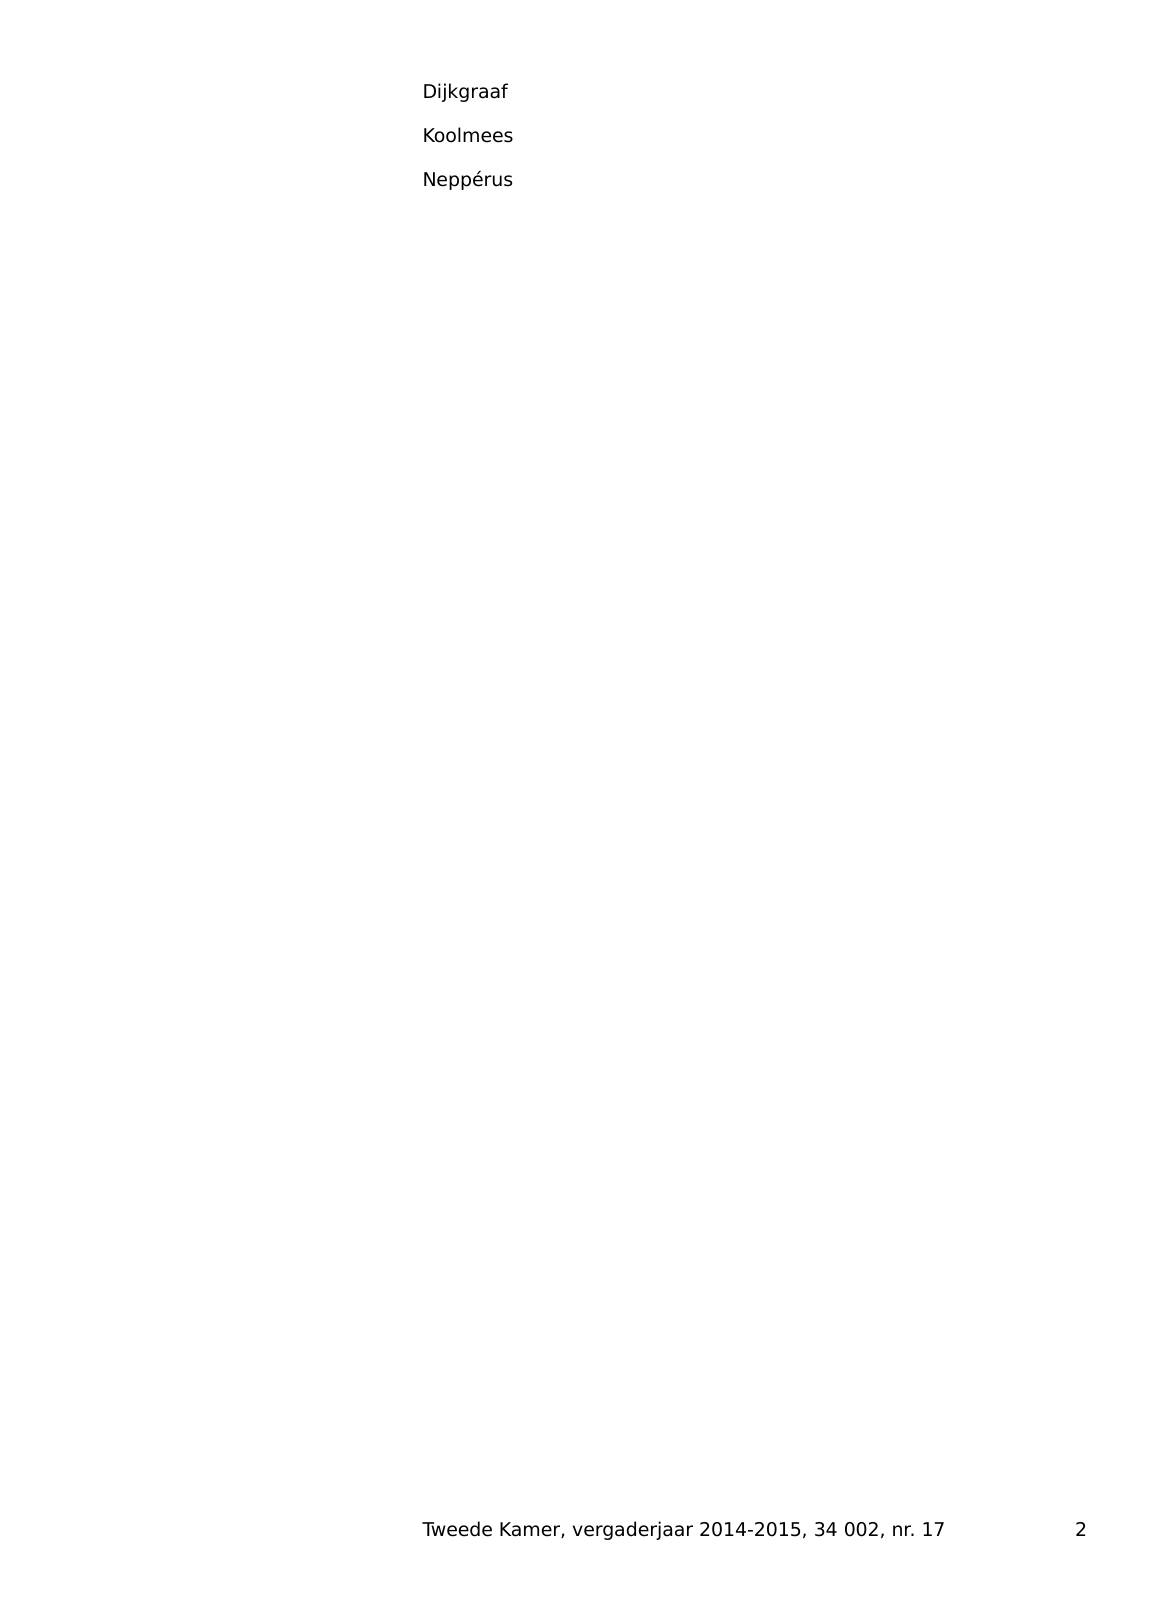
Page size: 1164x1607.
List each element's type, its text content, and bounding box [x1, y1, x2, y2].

text Dijkgraaf Koolmees Neppérus [422, 59, 1087, 191]
